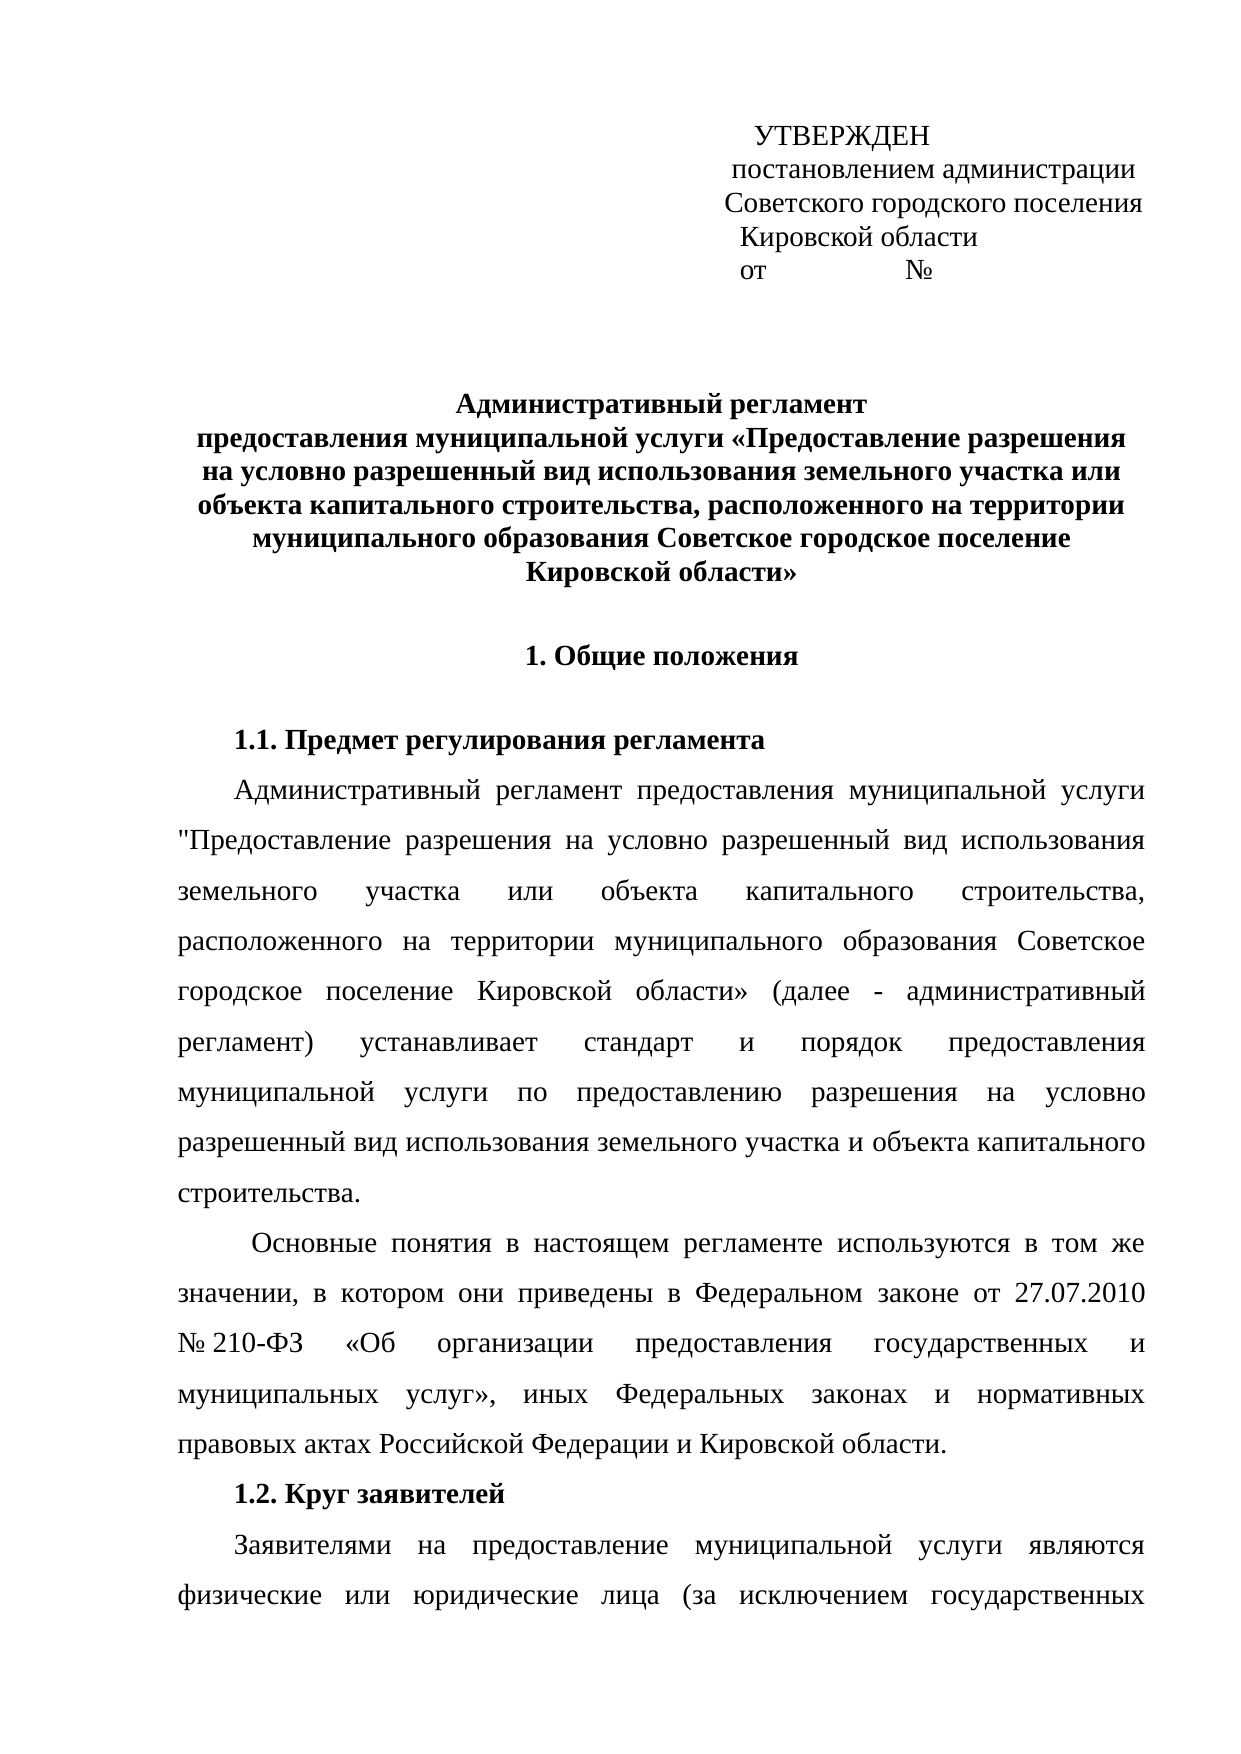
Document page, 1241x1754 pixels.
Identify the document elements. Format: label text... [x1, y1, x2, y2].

text Заявителями на предоставление муниципальной услуги являются физические или юридические лица (за исключением государственных [177, 1527, 1146, 1611]
text Советского городского поселения [177, 185, 1152, 219]
text Административный регламент [177, 386, 1146, 420]
text постановлением администрации [177, 152, 1152, 185]
text 1.2. Круг заявителей [177, 1477, 1146, 1510]
subtitle 1. Общие положения [177, 638, 1146, 672]
text предоставления муниципальной услуги «Предоставление разрешения на условно разрешенный вид использования земельного участка или объекта капитального строительства, расположенного на территории муниципального образования Советское городское поселение Кировской области» [177, 420, 1146, 588]
text Кировской области [177, 219, 1152, 252]
text от № [177, 252, 1146, 286]
text 1.1. Предмет регулирования регламента [177, 722, 1146, 755]
text Административный регламент предоставления муниципальной услуги "Предоставление разрешения на условно разрешенный вид использования земельного участка или объекта капитального строительства, расположенного на территории муниципального образования Советское городское поселение Кировской области» (далее - административный регламент) устанавливает стандарт и порядок предоставления муниципальной услуги по предоставлению разрешения на условно разрешенный вид использования земельного участка и объекта капитального строительства. [177, 772, 1146, 1208]
text УТВЕРЖДЕН [177, 118, 1152, 152]
text Основные понятия в настоящем регламенте используются в том же значении, в котором они приведены в Федеральном законе от 27.07.2010 № 210-ФЗ «Об организации предоставления государственных и муниципальных услуг», иных Федеральных законах и нормативных правовых актах Российской Федерации и Кировской области. [177, 1225, 1146, 1460]
